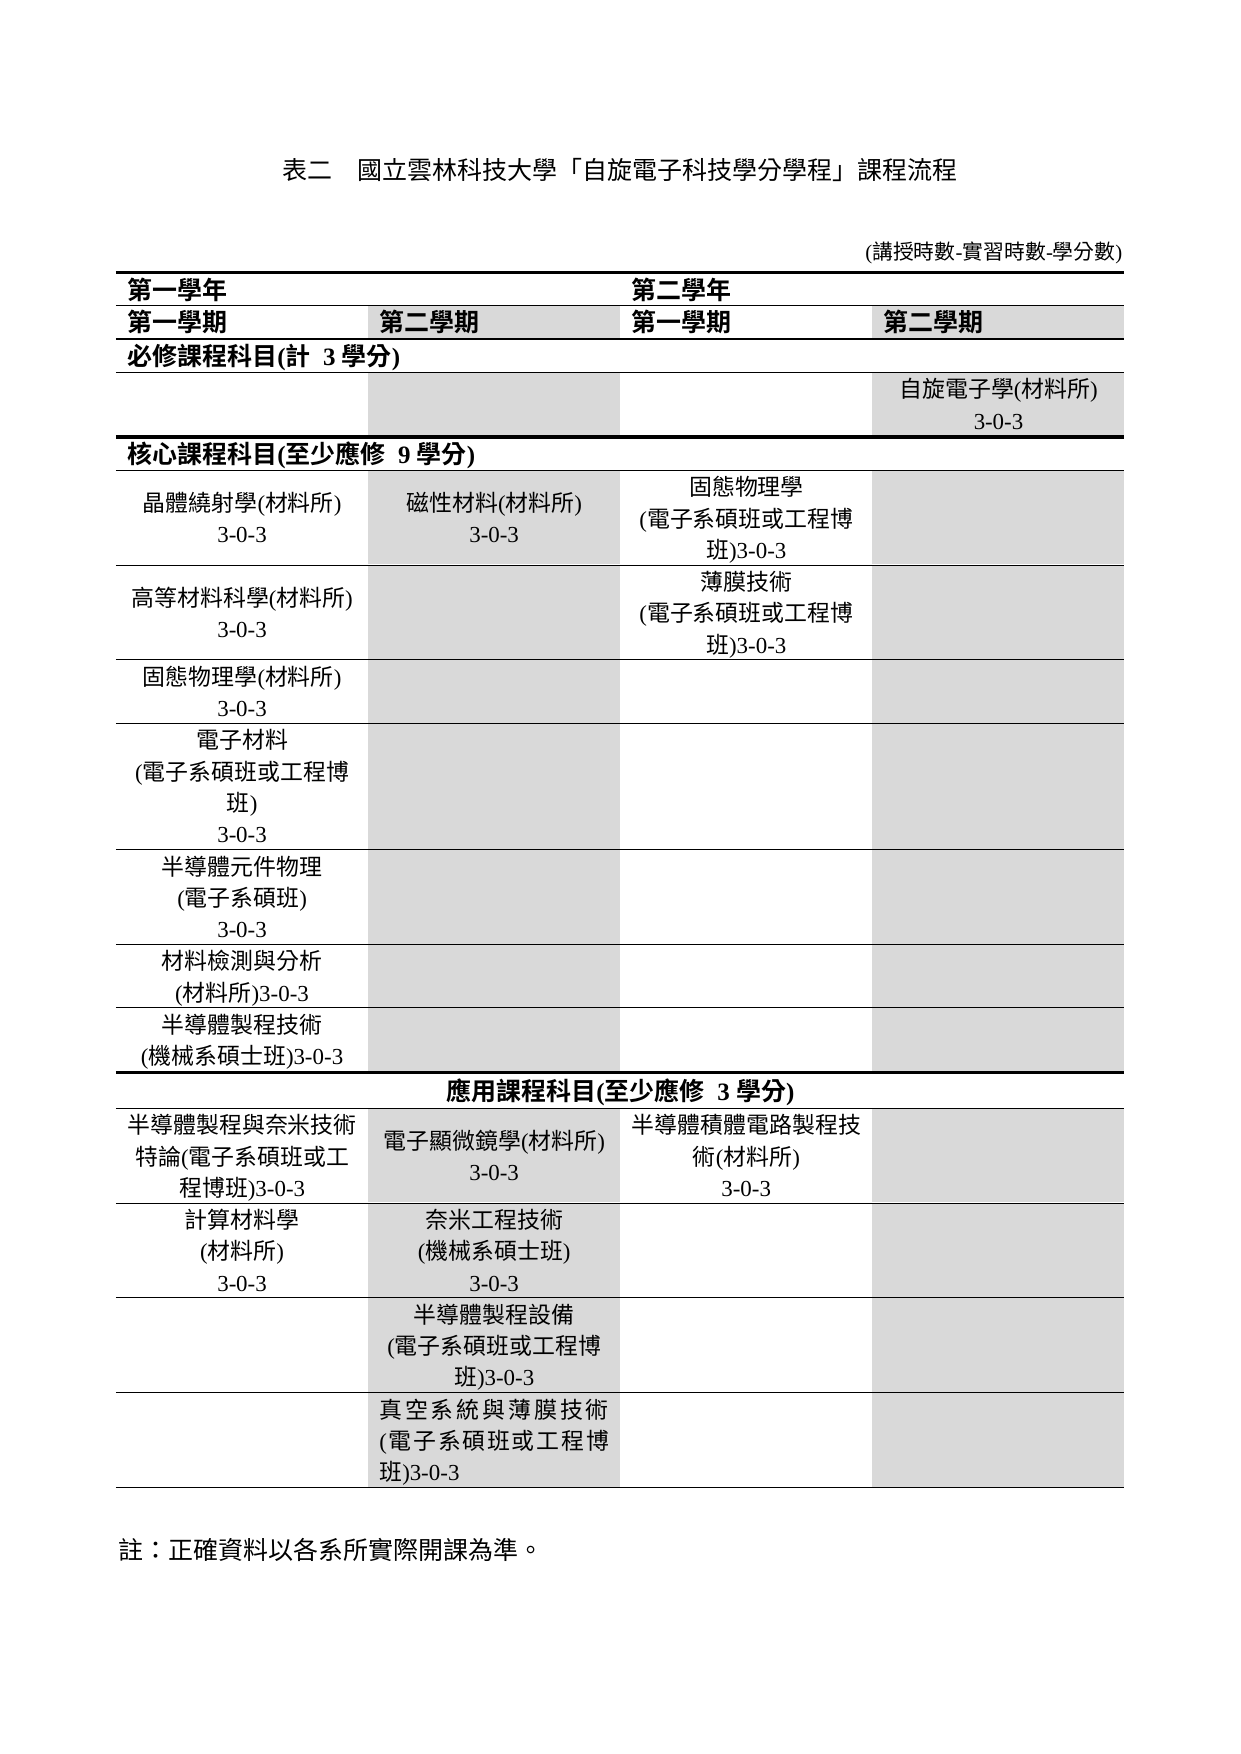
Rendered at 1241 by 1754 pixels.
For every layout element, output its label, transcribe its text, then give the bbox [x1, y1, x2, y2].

table_cell [368, 1008, 620, 1071]
table_cell 半導體製程技術 (機械系碩士班)3-0-3 [116, 1008, 368, 1071]
table_cell [620, 945, 872, 1007]
table_cell [620, 373, 872, 435]
table_cell 高等材料科學(材料所) 3-0-3 [116, 566, 368, 659]
table_cell [368, 373, 620, 435]
table_cell [116, 1393, 368, 1487]
table_cell [368, 850, 620, 944]
table_cell 材料檢測與分析 (材料所)3-0-3 [116, 945, 368, 1007]
table_cell [368, 945, 620, 1007]
table_cell [872, 471, 1124, 564]
table_cell [872, 1008, 1124, 1071]
table_cell [620, 1393, 872, 1487]
table_cell 第二學期 [872, 306, 1124, 338]
table_cell [620, 1298, 872, 1392]
table_cell 固態物理學(材料所) 3-0-3 [116, 660, 368, 723]
table_cell [368, 660, 620, 723]
text 表二 國立雲林科技大學「自旋電子科技學分學程」課程流程 [118, 127, 1122, 189]
table_cell [116, 1298, 368, 1392]
table_cell 半導體製程與奈米技術特論(電子系碩班或工程博班)3-0-3 [116, 1109, 368, 1202]
table_cell [872, 566, 1124, 659]
table_cell 奈米工程技術 (機械系碩士班) 3-0-3 [368, 1204, 620, 1297]
table_cell 電子材料 (電子系碩班或工程博班) 3-0-3 [116, 724, 368, 849]
table_cell 計算材料學 (材料所) 3-0-3 [116, 1204, 368, 1297]
table_cell [872, 1204, 1124, 1297]
table_cell 固態物理學 (電子系碩班或工程博班)3-0-3 [620, 471, 872, 564]
table_cell 薄膜技術 (電子系碩班或工程博班)3-0-3 [620, 566, 872, 659]
table_cell [116, 373, 368, 435]
table_cell 第二學期 [368, 306, 620, 338]
table_cell 必修課程科目(計 3 學分) [116, 340, 1124, 372]
table_cell 第一學期 [620, 306, 872, 338]
table_cell 磁性材料(材料所) 3-0-3 [368, 471, 620, 564]
table_cell [620, 1204, 872, 1297]
table_cell 半導體積體電路製程技術(材料所) 3-0-3 [620, 1109, 872, 1202]
table_cell 真空系統與薄膜技術(電子系碩班或工程博班)3-0-3 [368, 1393, 620, 1487]
table_cell [872, 724, 1124, 849]
table_cell [620, 660, 872, 723]
table_cell [872, 1298, 1124, 1392]
table_cell 第一學期 [116, 306, 368, 338]
table_cell [368, 566, 620, 659]
table_cell [620, 724, 872, 849]
table_header 第一學年 [116, 274, 620, 305]
table_cell [872, 1109, 1124, 1202]
text (講授時數-實習時數-學分數) [118, 208, 1122, 271]
table_cell 應用課程科目(至少應修 3 學分) [116, 1074, 1124, 1108]
table_cell [872, 945, 1124, 1007]
table_cell [620, 1008, 872, 1071]
table_cell 半導體製程設備 (電子系碩班或工程博班)3-0-3 [368, 1298, 620, 1392]
table_cell [872, 660, 1124, 723]
table_cell 電子顯微鏡學(材料所) 3-0-3 [368, 1109, 620, 1202]
table_cell [872, 1393, 1124, 1487]
text 註：正確資料以各系所實際開課為準。 [118, 1507, 1122, 1569]
table_cell [620, 850, 872, 944]
table_cell 半導體元件物理 (電子系碩班) 3-0-3 [116, 850, 368, 944]
table_cell [872, 850, 1124, 944]
table_cell 核心課程科目(至少應修 9 學分) [116, 439, 1124, 470]
table_cell 晶體繞射學(材料所) 3-0-3 [116, 471, 368, 564]
table_cell 自旋電子學(材料所) 3-0-3 [872, 373, 1124, 435]
table_cell [368, 724, 620, 849]
table_header 第二學年 [620, 274, 1124, 305]
